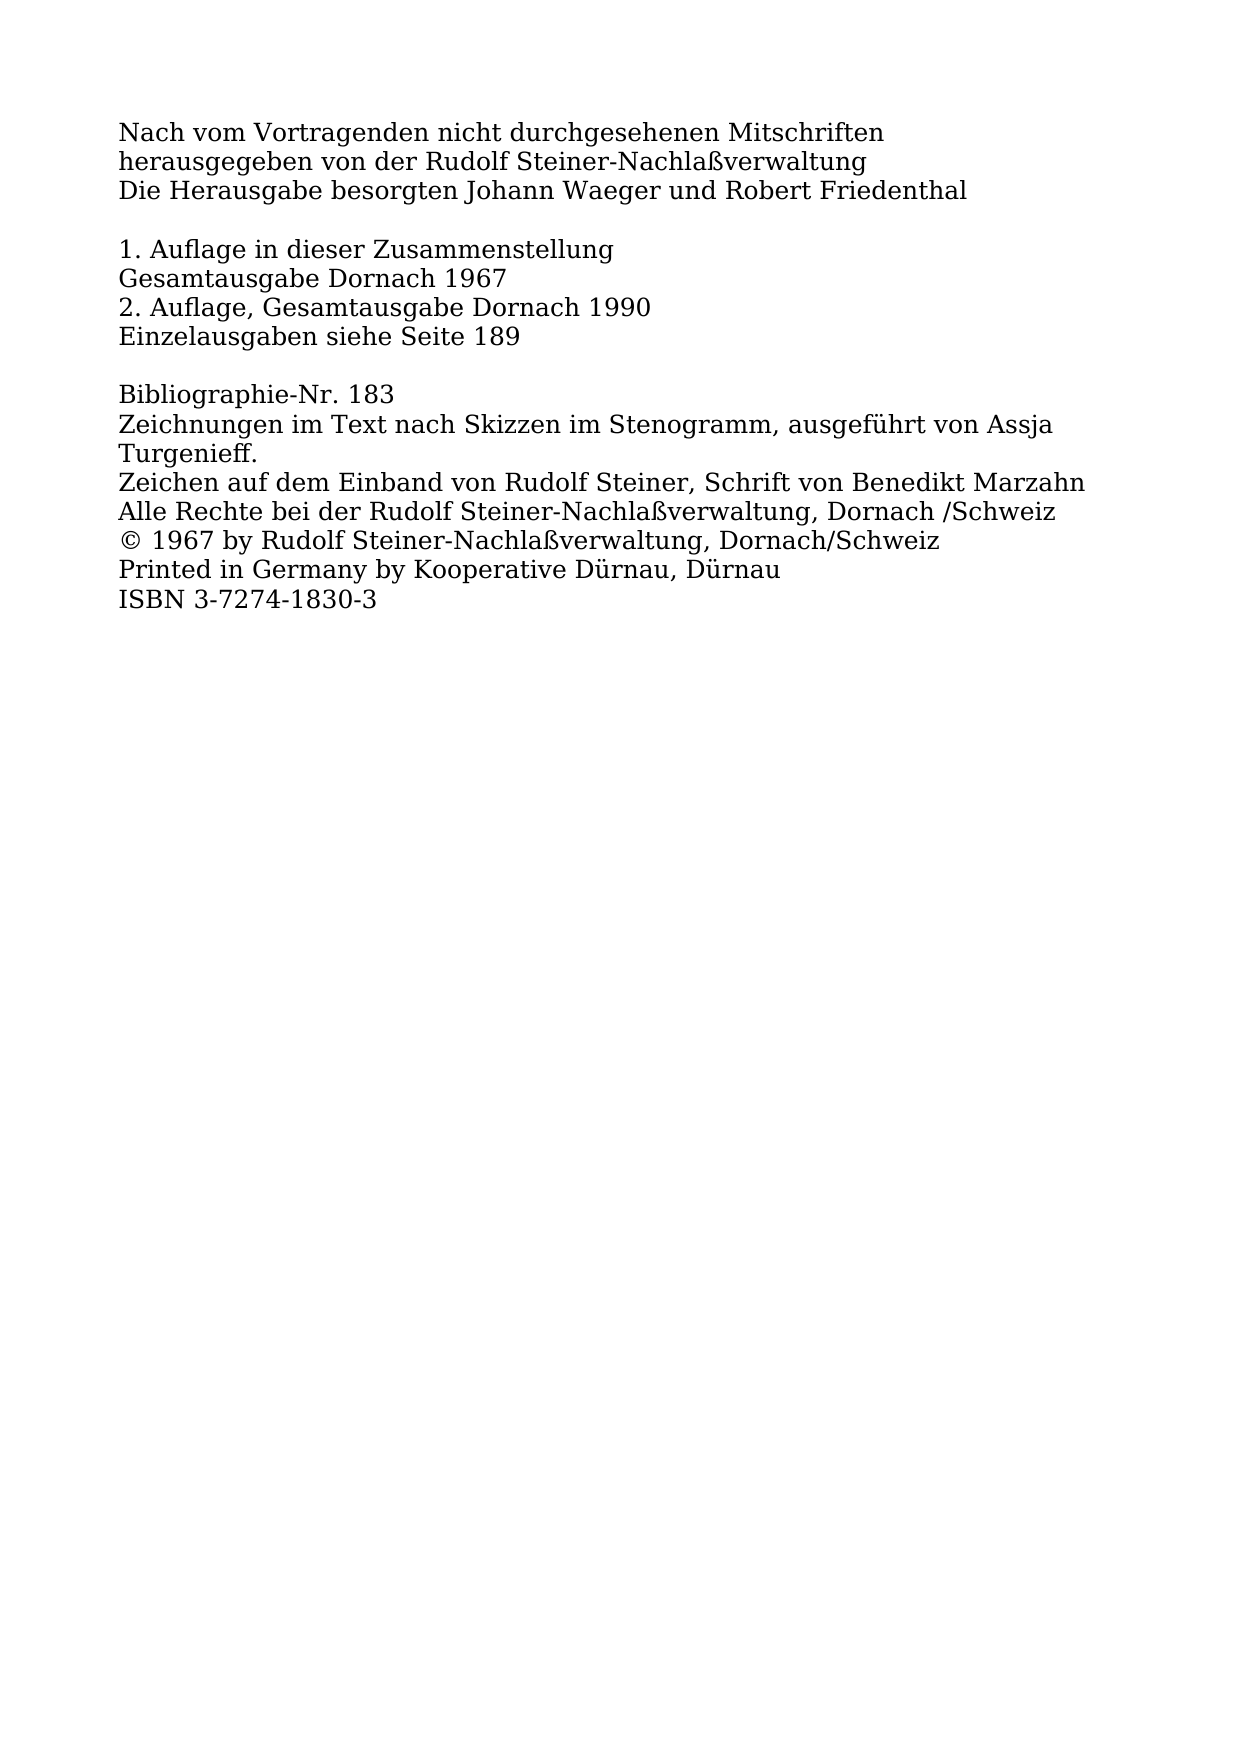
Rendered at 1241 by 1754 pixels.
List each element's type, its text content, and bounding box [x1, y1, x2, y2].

text Einzelausgaben siehe Seite 189 [118, 322, 1122, 351]
text Zeichnungen im Text nach Skizzen im Stenogramm, ausgeführt von Assja Turgenieff. [118, 410, 1122, 468]
text © 1967 by Rudolf Steiner-Nachlaßverwaltung, Dornach/Schweiz [118, 526, 1122, 556]
text Gesamtausgabe Dornach 1967 [118, 264, 1122, 293]
text Printed in Germany by Kooperative Dürnau, Dürnau [118, 556, 1122, 585]
text Die Herausgabe besorgten Johann Waeger und Robert Friedenthal [118, 176, 1122, 206]
text Zeichen auf dem Einband von Rudolf Steiner, Schrift von Benedikt Marzahn [118, 468, 1122, 497]
text herausgegeben von der Rudolf Steiner-Nachlaßverwaltung [118, 147, 1122, 176]
text Bibliographie-Nr. 183 [118, 381, 1122, 410]
text 1. Auflage in dieser Zusammenstellung [118, 235, 1122, 264]
text Nach vom Vortragenden nicht durchgesehenen Mitschriften [118, 118, 1122, 147]
text ISBN 3-7274-1830-3 [118, 585, 1122, 614]
text Alle Rechte bei der Rudolf Steiner-Nachlaßverwaltung, Dornach /Schweiz [118, 497, 1122, 526]
text 2. Auflage, Gesamtausgabe Dornach 1990 [118, 293, 1122, 322]
